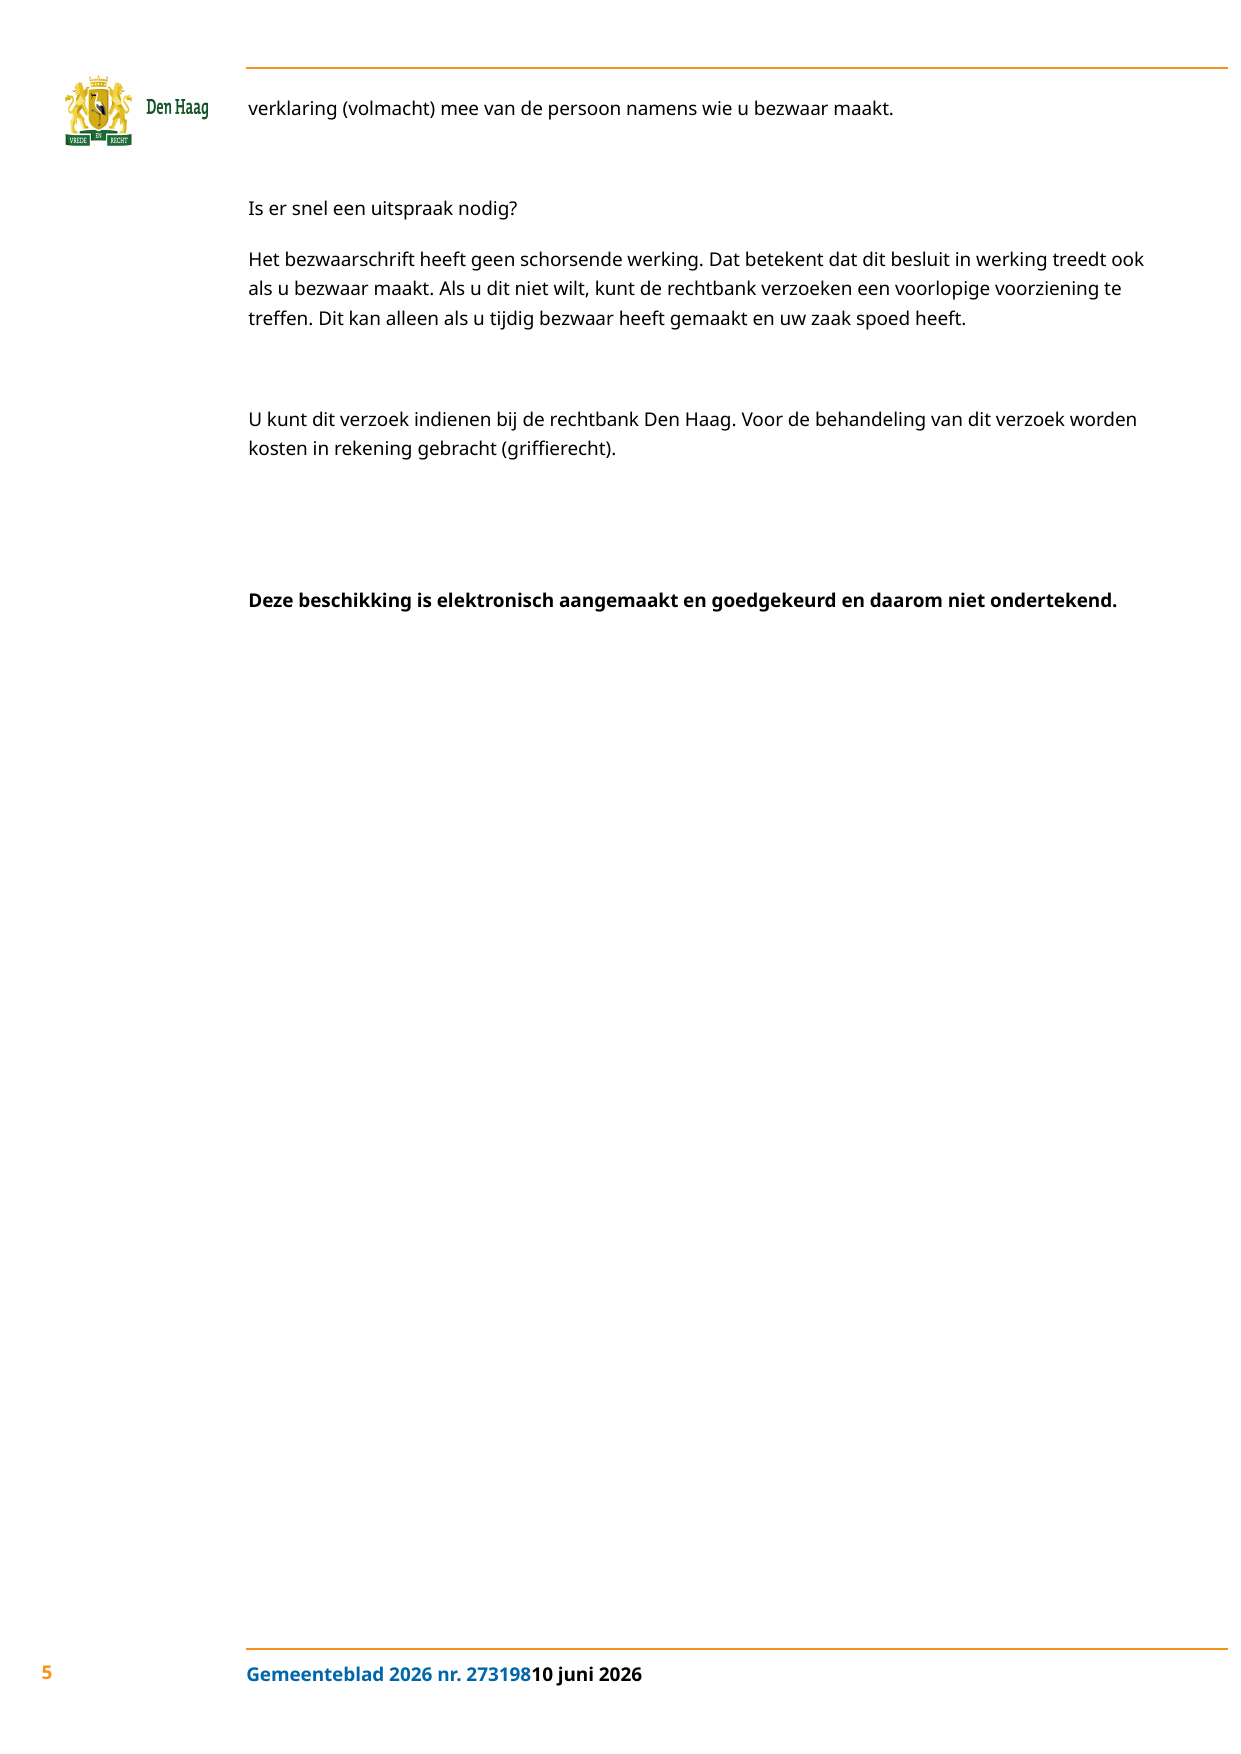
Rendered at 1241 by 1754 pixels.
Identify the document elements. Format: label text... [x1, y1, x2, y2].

text verklaring (volmacht) mee van de persoon namens wie u bezwaar maakt. [248, 95, 1152, 121]
text U kunt dit verzoek indienen bij de rechtbank Den Haag. Voor de behandeling van dit verzoek worden kosten in rekening gebracht (griffierecht). [248, 406, 1152, 461]
text Deze beschikking is elektronisch aangemaakt en goedgekeurd en daarom niet ondertekend. [248, 587, 1152, 613]
text Het bezwaarschrift heeft geen schorsende werking. Dat betekent dat dit besluit in werking treedt ook als u bezwaar maakt. Als u dit niet wilt, kunt de rechtbank verzoeken een voorlopige voorziening te treffen. Dit kan alleen als u tijdig bezwaar heeft gemaakt en uw zaak spoed heeft. [248, 246, 1152, 331]
picture [41, 47, 231, 172]
text Is er snel een uitspraak nodig? [248, 196, 1152, 221]
